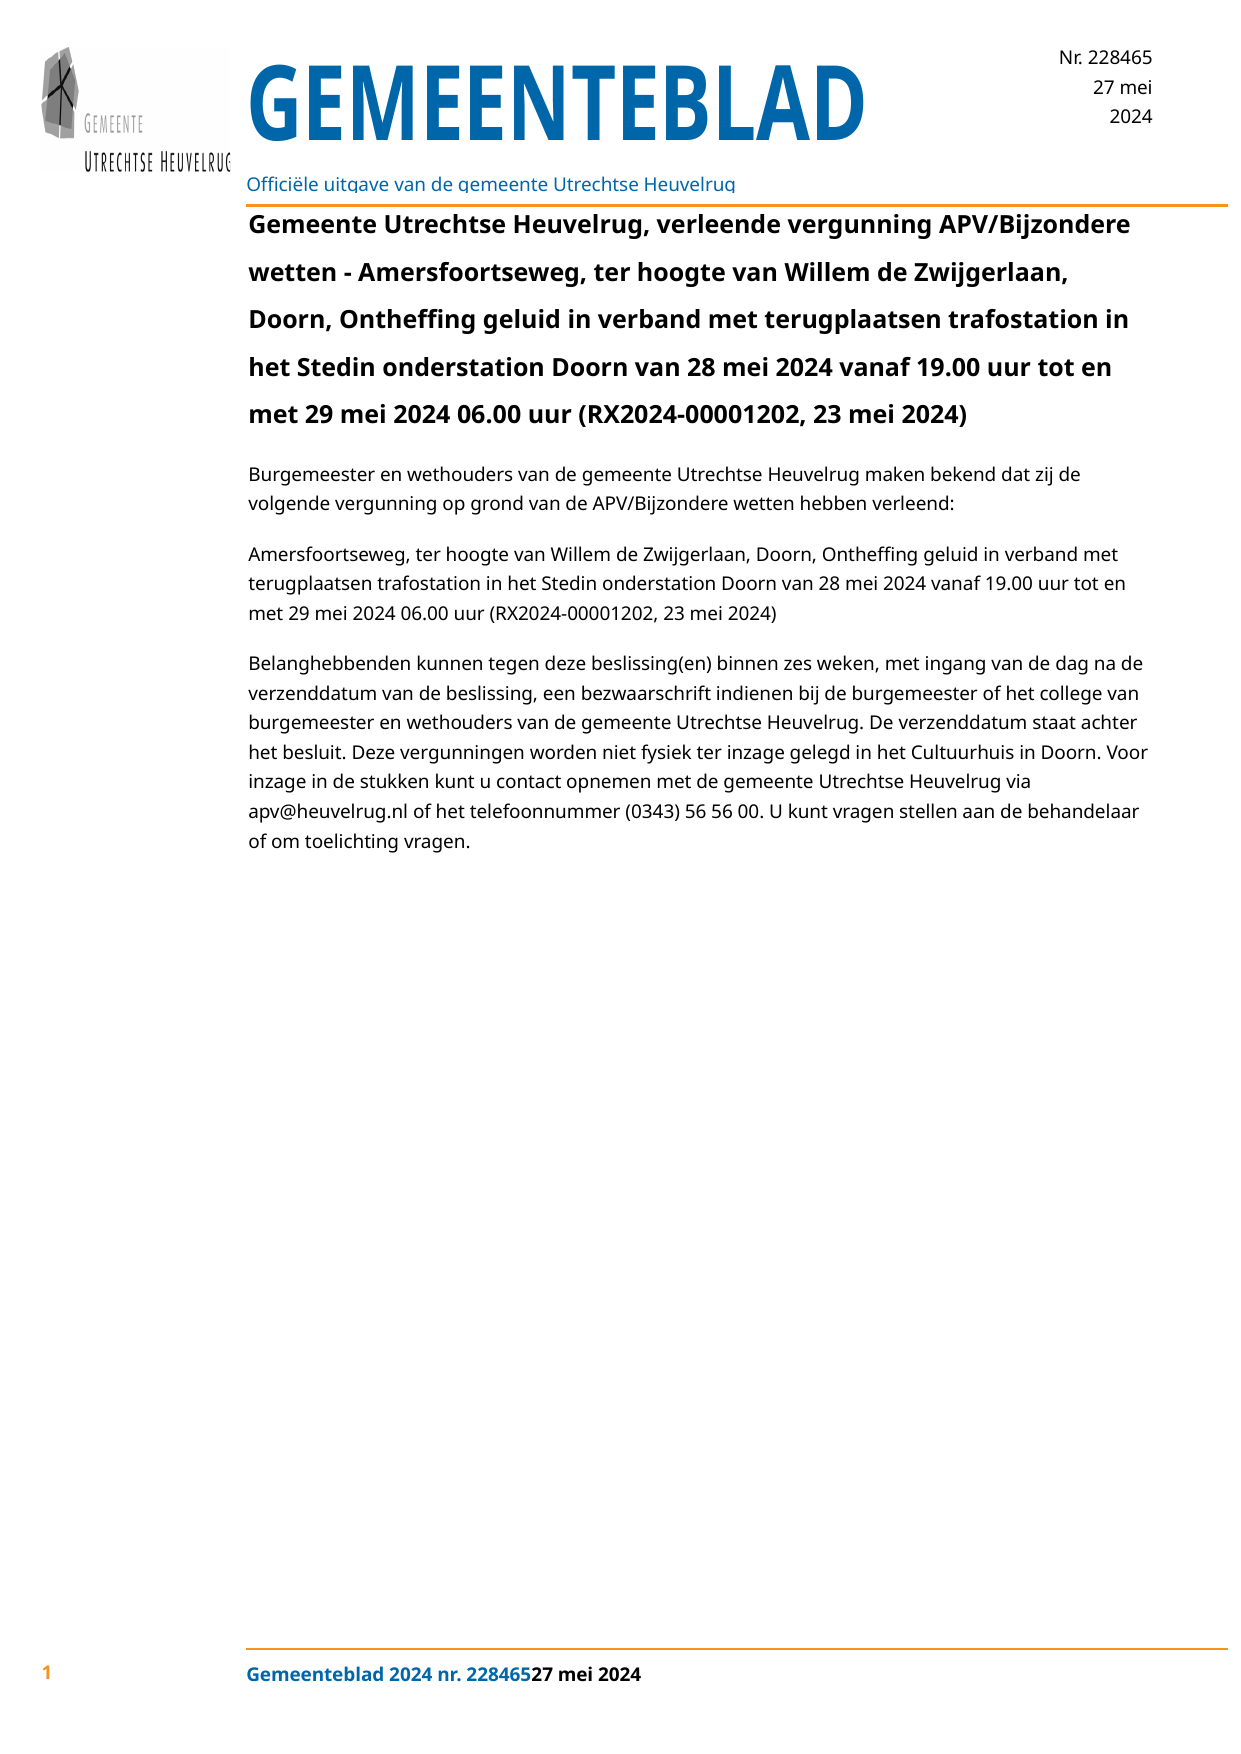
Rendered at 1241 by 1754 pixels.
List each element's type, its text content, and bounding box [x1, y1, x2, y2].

text Gemeente Utrechtse Heuvelrug, verleende vergunning APV/Bijzondere wetten - Amersfoortseweg, ter hoogte van Willem de Zwijgerlaan, Doorn, Ontheffing geluid in verband met terugplaatsen trafostation in het Stedin onderstation Doorn van 28 mei 2024 vanaf 19.00 uur tot en met 29 mei 2024 06.00 uur (RX2024-00001202, 23 mei 2024) [248, 207, 1152, 431]
text Burgemeester en wethouders van de gemeente Utrechtse Heuvelrug maken bekend dat zij de volgende vergunning op grond van de APV/Bijzondere wetten hebben verleend: [248, 461, 1152, 516]
text Belanghebbenden kunnen tegen deze beslissing(en) binnen zes weken, met ingang van de dag na de verzenddatum van de beslissing, een bezwaarschrift indienen bij de burgemeester of het college van burgemeester en wethouders van de gemeente Utrechtse Heuvelrug. De verzenddatum staat achter het besluit. Deze vergunningen worden niet fysiek ter inzage gelegd in het Cultuurhuis in Doorn. Voor inzage in de stukken kunt u contact opnemen met de gemeente Utrechtse Heuvelrug via apv@heuvelrug.nl of het telefoonnummer (0343) 56 56 00. U kunt vragen stellen aan de behandelaar of om toelichting vragen. [248, 650, 1152, 853]
picture [41, 47, 231, 172]
text Amersfoortseweg, ter hoogte van Willem de Zwijgerlaan, Doorn, Ontheffing geluid in verband met terugplaatsen trafostation in het Stedin onderstation Doorn van 28 mei 2024 vanaf 19.00 uur tot en met 29 mei 2024 06.00 uur (RX2024-00001202, 23 mei 2024) [248, 541, 1152, 626]
